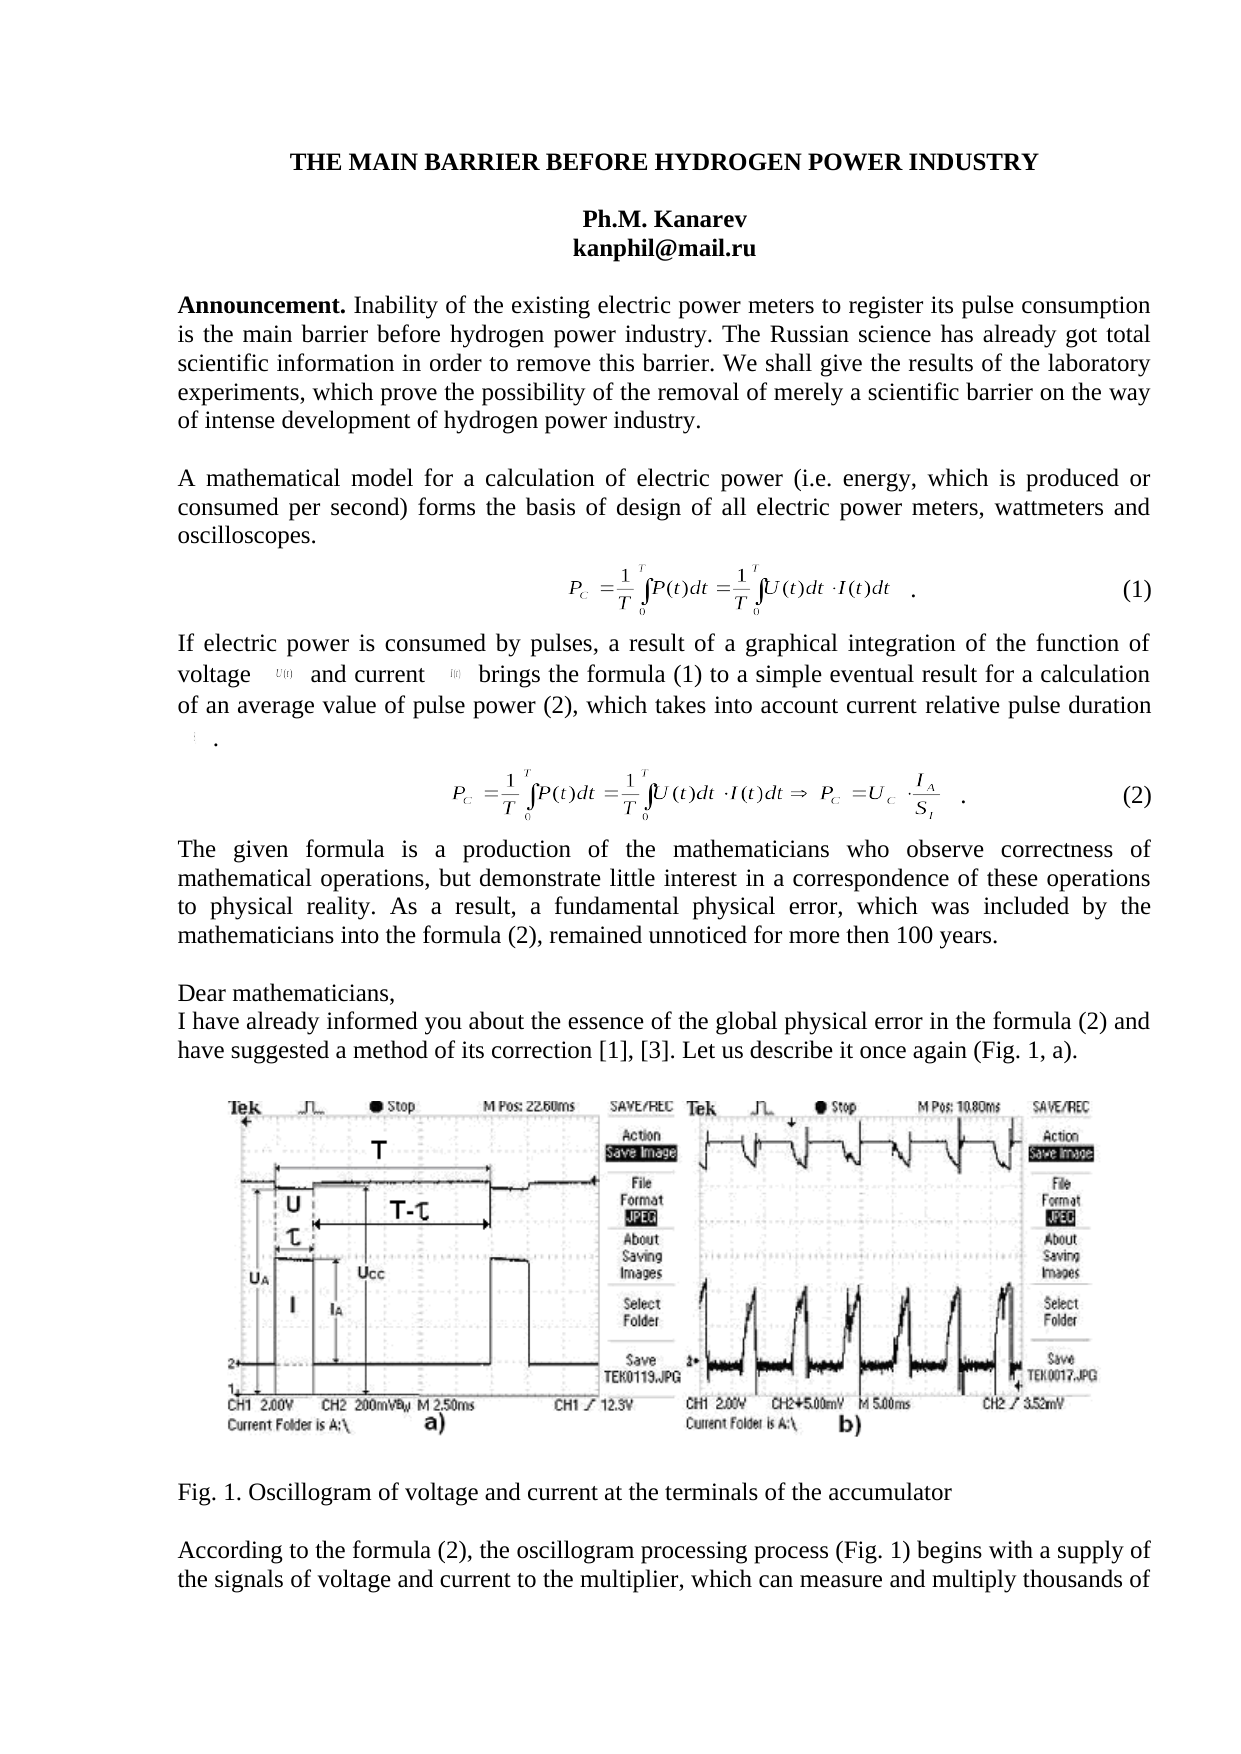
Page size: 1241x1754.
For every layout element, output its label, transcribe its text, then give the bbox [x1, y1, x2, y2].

text . (1) [177, 549, 1152, 628]
picture [227, 1101, 1102, 1440]
text A mathematical model for a calculation of electric power (i.e. energy, which is produced or consumed per second) forms the basis of design of all electric power meters, wattmeters and oscilloscopes. [177, 463, 1152, 549]
text I have already informed you about the essence of the global physical error in the formula (2) and have suggested a method of its correction [1], [3]. Let us describe it once again (Fig. 1, a). [177, 1006, 1152, 1064]
text If electric power is consumed by pulses, a result of a graphical integration of the function of voltage and current brings the formula (1) to a simple eventual result for a calculation of an average value of pulse power (2), which takes into account current relative pulse duration. [177, 628, 1152, 755]
text Ph.M. Kanarev [177, 204, 1152, 233]
text Announcement. Inability of the existing electric power meters to register its pulse consumption is the main barrier before hydrogen power industry. The Russian science has already got total scientific information in order to remove this barrier. We shall give the results of the laboratory experiments, which prove the possibility of the removal of merely a scientific barrier on the way of intense development of hydrogen power industry. [177, 291, 1152, 434]
text THE MAIN BARRIER BEFORE HYDROGEN POWER INDUSTRY [177, 147, 1152, 176]
text Fig. 1. Oscillogram of voltage and current at the terminals of the accumulator [177, 1477, 1152, 1506]
text . (2) [177, 755, 1152, 834]
text The given formula is a production of the mathematicians who observe correctness of mathematical operations, but demonstrate little interest in a correspondence of these operations to physical reality. As a result, a fundamental physical error, which was included by the mathematicians into the formula (2), remained unnoticed for more then 100 years. [177, 834, 1152, 949]
text According to the formula (2), the oscillogram processing process (Fig. 1) begins with a supply of the signals of voltage and current to the multiplier, which can measure and multiply thousands of [177, 1535, 1152, 1592]
text Dear mathematicians, [177, 978, 1152, 1006]
text kanphil@mail.ru [177, 233, 1152, 262]
